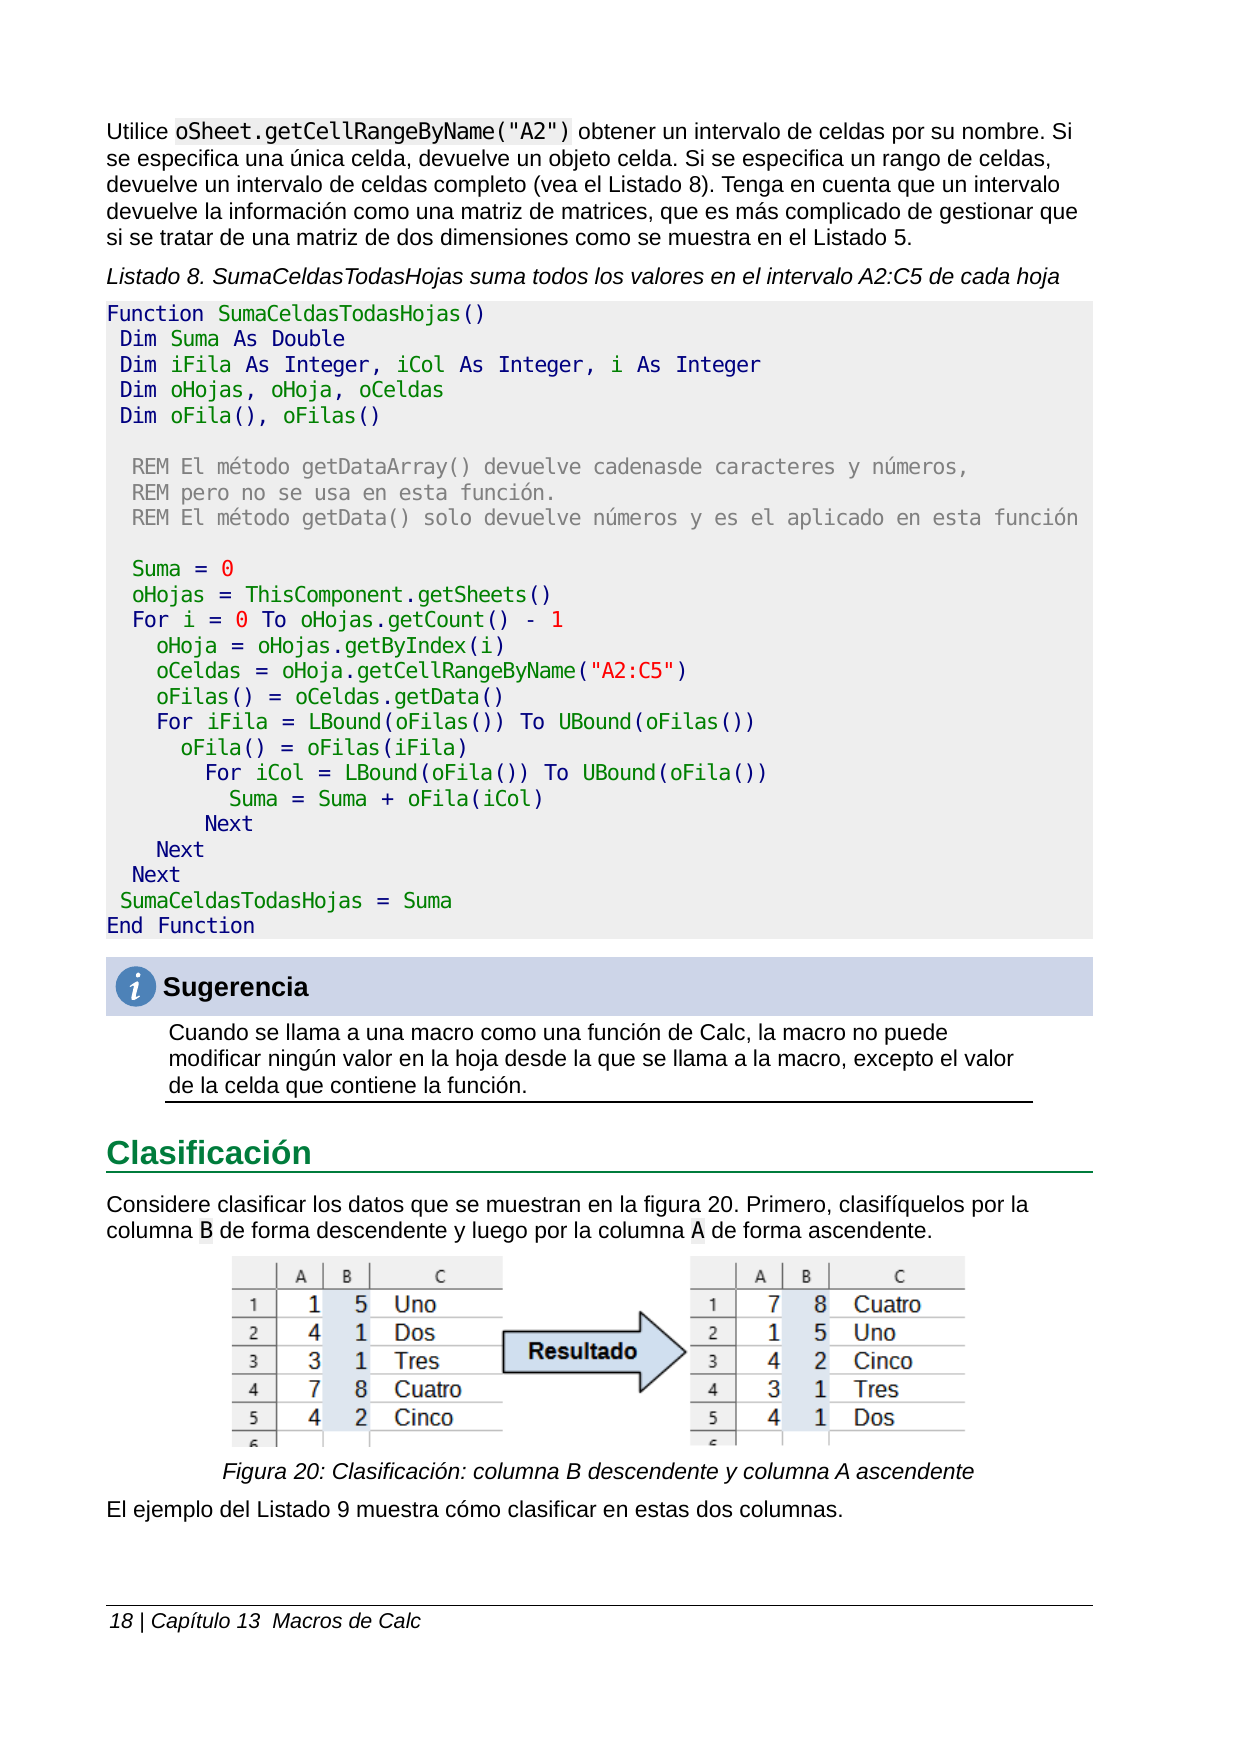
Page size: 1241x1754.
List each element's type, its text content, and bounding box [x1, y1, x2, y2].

text SumaCeldasTodasHojas = Suma [454, 888, 1093, 913]
text For i = 0 To oHojas.getCount() - 1 [565, 607, 1093, 633]
text REM pero no se usa en esta función. [559, 480, 1093, 505]
text For iFila = LBound(oFilas()) To UBound(oFilas()) [758, 709, 1093, 735]
text For iCol = LBound(oFila()) To UBound(oFila()) [770, 760, 1093, 786]
text REM El método getDataArray() devuelve cadenasde caracteres y números, [983, 454, 1093, 480]
text Function SumaCeldasTodasHojas() [488, 301, 1093, 327]
text Dim Suma As Double [346, 327, 1093, 352]
text Listado 8. SumaCeldasTodasHojas suma todos los valores en el intervalo A2:C5 de cada hoja [106, 263, 1093, 289]
text Cuando se llama a una macro como una función de Calc, la macro no puede modificar ningún valor en la hoja desde la que se llama a la macro, excepto el valor de la celda que contiene la función. [165, 1016, 1033, 1101]
text Figura 20: Clasificación: columna B descendente y columna A ascendente [222, 1458, 977, 1484]
text Next [255, 811, 1093, 837]
text oHojas = ThisComponent.getSheets() [554, 582, 1093, 607]
text Considere clasificar los datos que se muestran en la figura 20. Primero, clasifíquelos por la columna B de forma descendente y luego por la columna A de forma ascendente. [106, 1191, 1093, 1244]
text oHoja = oHojas.getByIndex(i) [507, 633, 1093, 658]
text Suma = 0 [235, 556, 1093, 582]
text Next [206, 837, 1093, 862]
text End Function [106, 913, 1093, 939]
text oFilas() = oCeldas.getData() [506, 684, 1093, 709]
text Dim oFila(), oFilas() [383, 403, 1093, 429]
text oFila() = oFilas(iFila) [470, 735, 1093, 760]
text Dim oHojas, oHoja, oCeldas [446, 378, 1093, 403]
text Dim iFila As Integer, iCol As Integer, i As Integer [762, 352, 1093, 378]
text Next [106, 862, 1093, 888]
subtitle Sugerencia [106, 957, 1093, 1016]
text Utilice oSheet.getCellRangeByName("A2") obtener un intervalo de celdas por su nombre. Si se especifica una única celda, devuelve un objeto celda. Si se especifica un rango de celdas, devuelve un intervalo de celdas completo (vea el Listado 8). Tenga en cuenta que un intervalo devuelve la información como una matriz de matrices, que es más complicado de gestionar que si se tratar de una matriz de dos dimensiones como se muestra en el Listado 5. [106, 118, 1093, 250]
picture [231, 1256, 968, 1447]
text oCeldas = oHoja.getCellRangeByName("A2:C5") [690, 658, 1093, 684]
text Suma = Suma + oFila(iCol) [546, 786, 1093, 811]
subtitle Clasificación [106, 1133, 1093, 1171]
text El ejemplo del Listado 9 muestra cómo clasificar en estas dos columnas. [106, 1496, 1093, 1522]
